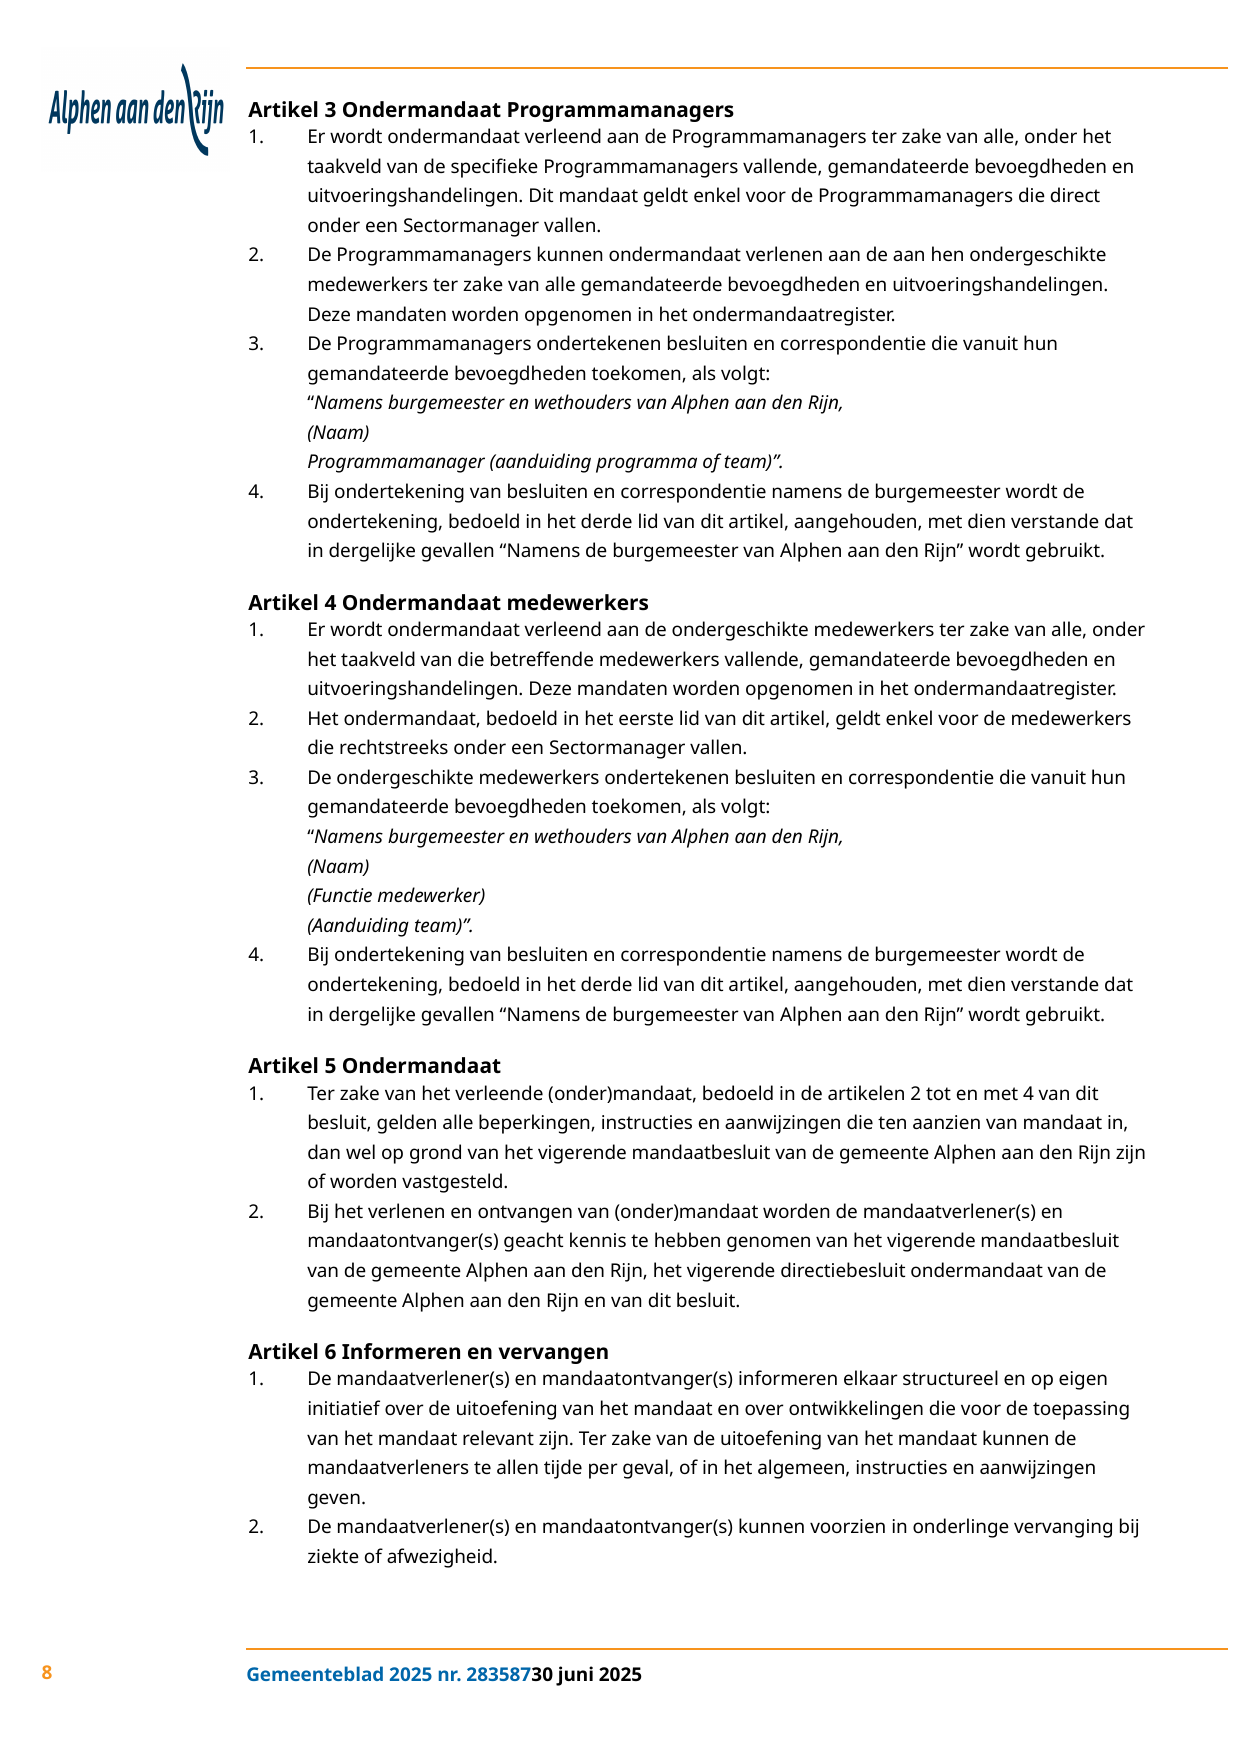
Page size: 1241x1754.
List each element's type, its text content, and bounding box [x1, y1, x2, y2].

list Bij het verlenen en ontvangen van (onder)mandaat worden de mandaatverlener(s) en mandaatontvanger(s) geacht kennis te hebben genomen van het vigerende mandaatbesluit van de gemeente Alphen aan den Rijn, het vigerende directiebesluit ondermandaat van de gemeente Alphen aan den Rijn en van dit besluit. [248, 1198, 1152, 1312]
list (Functie medewerker) [248, 882, 1152, 908]
list Ter zake van het verleende (onder)mandaat, bedoeld in de artikelen 2 tot en met 4 van dit besluit, gelden alle beperkingen, instructies en aanwijzingen die ten aanzien van mandaat in, dan wel op grond van het vigerende mandaatbesluit van de gemeente Alphen aan den Rijn zijn of worden vastgesteld. [248, 1080, 1152, 1194]
list Er wordt ondermandaat verleend aan de ondergeschikte medewerkers ter zake van alle, onder het taakveld van die betreffende medewerkers vallende, gemandateerde bevoegdheden en uitvoeringshandelingen. Deze mandaten worden opgenomen in het ondermandaatregister. [248, 616, 1152, 701]
list De Programmamanagers ondertekenen besluiten en correspondentie die vanuit hun gemandateerde bevoegdheden toekomen, als volgt: [248, 330, 1152, 386]
text Artikel 4 Ondermandaat medewerkers [248, 588, 1152, 616]
list Er wordt ondermandaat verleend aan de Programmamanagers ter zake van alle, onder het taakveld van de specifieke Programmamanagers vallende, gemandateerde bevoegdheden en uitvoeringshandelingen. Dit mandaat geldt enkel voor de Programmamanagers die direct onder een Sectormanager vallen. [248, 123, 1152, 238]
list De Programmamanagers kunnen ondermandaat verlenen aan de aan hen ondergeschikte medewerkers ter zake van alle gemandateerde bevoegdheden en uitvoeringshandelingen. Deze mandaten worden opgenomen in het ondermandaatregister. [248, 242, 1152, 326]
list “Namens burgemeester en wethouders van Alphen aan den Rijn, [248, 823, 1152, 849]
list Bij ondertekening van besluiten en correspondentie namens de burgemeester wordt de ondertekening, bedoeld in het derde lid van dit artikel, aangehouden, met dien verstande dat in dergelijke gevallen “Namens de burgemeester van Alphen aan den Rijn” wordt gebruikt. [248, 478, 1152, 563]
list (Naam) [248, 419, 1152, 445]
list “Namens burgemeester en wethouders van Alphen aan den Rijn, [248, 389, 1152, 415]
list Bij ondertekening van besluiten en correspondentie namens de burgemeester wordt de ondertekening, bedoeld in het derde lid van dit artikel, aangehouden, met dien verstande dat in dergelijke gevallen “Namens de burgemeester van Alphen aan den Rijn” wordt gebruikt. [248, 942, 1152, 1027]
list Het ondermandaat, bedoeld in het eerste lid van dit artikel, geldt enkel voor de medewerkers die rechtstreeks onder een Sectormanager vallen. [248, 705, 1152, 760]
list (Aanduiding team)”. [248, 912, 1152, 938]
text Artikel 5 Ondermandaat [248, 1051, 1152, 1080]
text Artikel 3 Ondermandaat Programmamanagers [248, 95, 1152, 123]
text Artikel 6 Informeren en vervangen [248, 1337, 1152, 1366]
list De ondergeschikte medewerkers ondertekenen besluiten en correspondentie die vanuit hun gemandateerde bevoegdheden toekomen, als volgt: [248, 764, 1152, 819]
list Programmamanager (aanduiding programma of team)”. [248, 449, 1152, 474]
list (Naam) [248, 853, 1152, 879]
picture [41, 47, 231, 172]
list De mandaatverlener(s) en mandaatontvanger(s) informeren elkaar structureel en op eigen initiatief over de uitoefening van het mandaat en over ontwikkelingen die voor de toepassing van het mandaat relevant zijn. Ter zake van de uitoefening van het mandaat kunnen de mandaatverleners te allen tijde per geval, of in het algemeen, instructies en aanwijzingen geven. [248, 1366, 1152, 1510]
list De mandaatverlener(s) en mandaatontvanger(s) kunnen voorzien in onderlinge vervanging bij ziekte of afwezigheid. [248, 1513, 1152, 1569]
